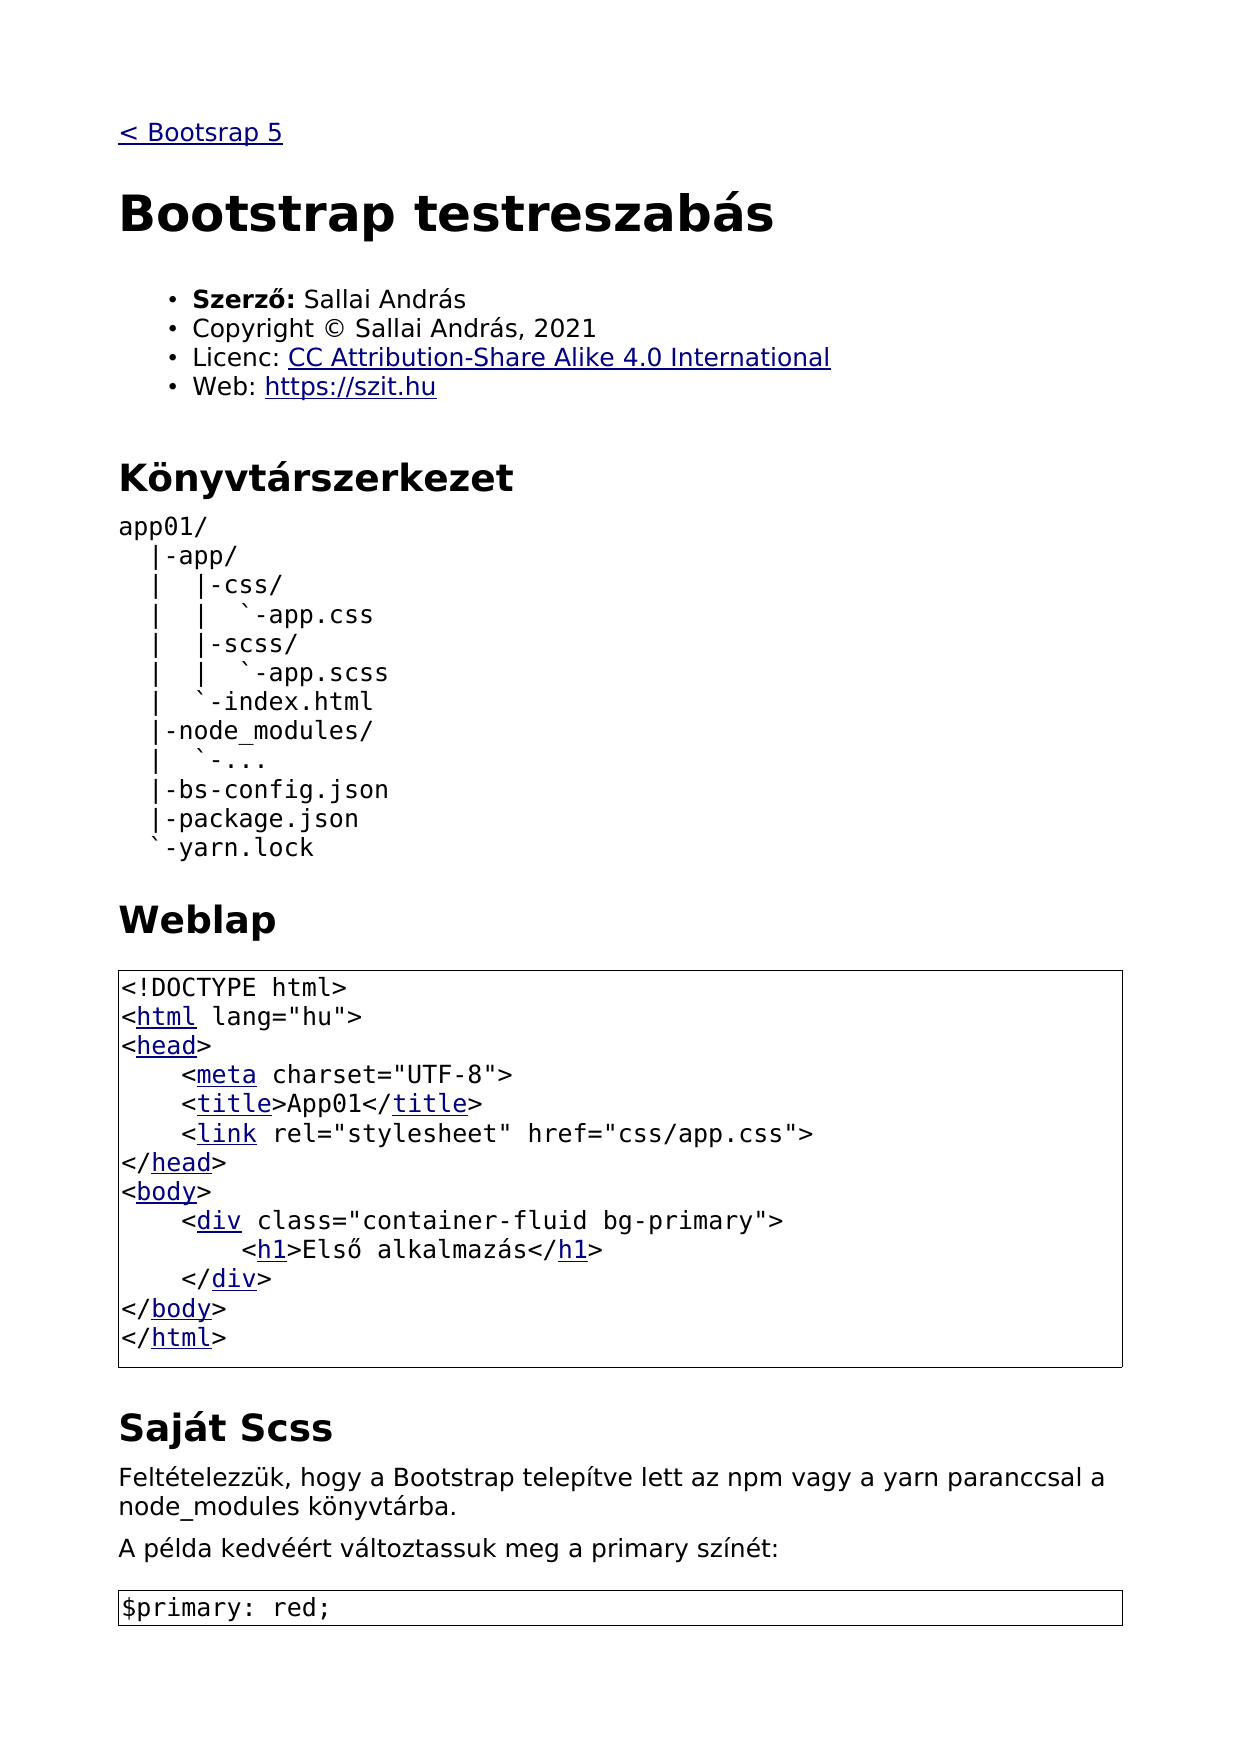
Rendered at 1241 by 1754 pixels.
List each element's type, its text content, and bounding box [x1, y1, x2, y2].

subtitle Könyvtárszerkezet [118, 456, 1122, 500]
text Feltételezzük, hogy a Bootstrap telepítve lett az npm vagy a yarn paranccsal a node_modules könyvtárba. [118, 1463, 1122, 1521]
text app01/ |-app/ | |-css/ | | `-app.css | |-scss/ | | `-app.scss | `-index.html |-node_modules/ | `-... |-bs-config.json |-package.json `-yarn.lock [118, 512, 1122, 862]
list Copyright © Sallai András, 2021 [177, 314, 1122, 343]
subtitle Bootstrap testreszabás [118, 185, 1122, 243]
list Web: https://szit.hu [177, 372, 1122, 402]
subtitle Saját Scss [118, 1407, 1122, 1450]
table_header <!DOCTYPE html> <html lang="hu"> <head> <meta charset="UTF-8"> <title>App01</title> <link rel="stylesheet" href="css/app.css"> </head> <body> <div class="container-fluid bg-primary"> <h1>Első alkalmazás</h1> </div> </body> </html> [119, 971, 1122, 1367]
text A példa kedvéért változtassuk meg a primary színét: [118, 1534, 1122, 1563]
list Licenc: CC Attribution-Share Alike 4.0 International [177, 343, 1122, 372]
table_header $primary: red; [119, 1591, 1122, 1625]
text < Bootsrap 5 [118, 118, 1122, 147]
subtitle Weblap [118, 899, 1122, 943]
list Szerző: Sallai András [177, 285, 1122, 314]
